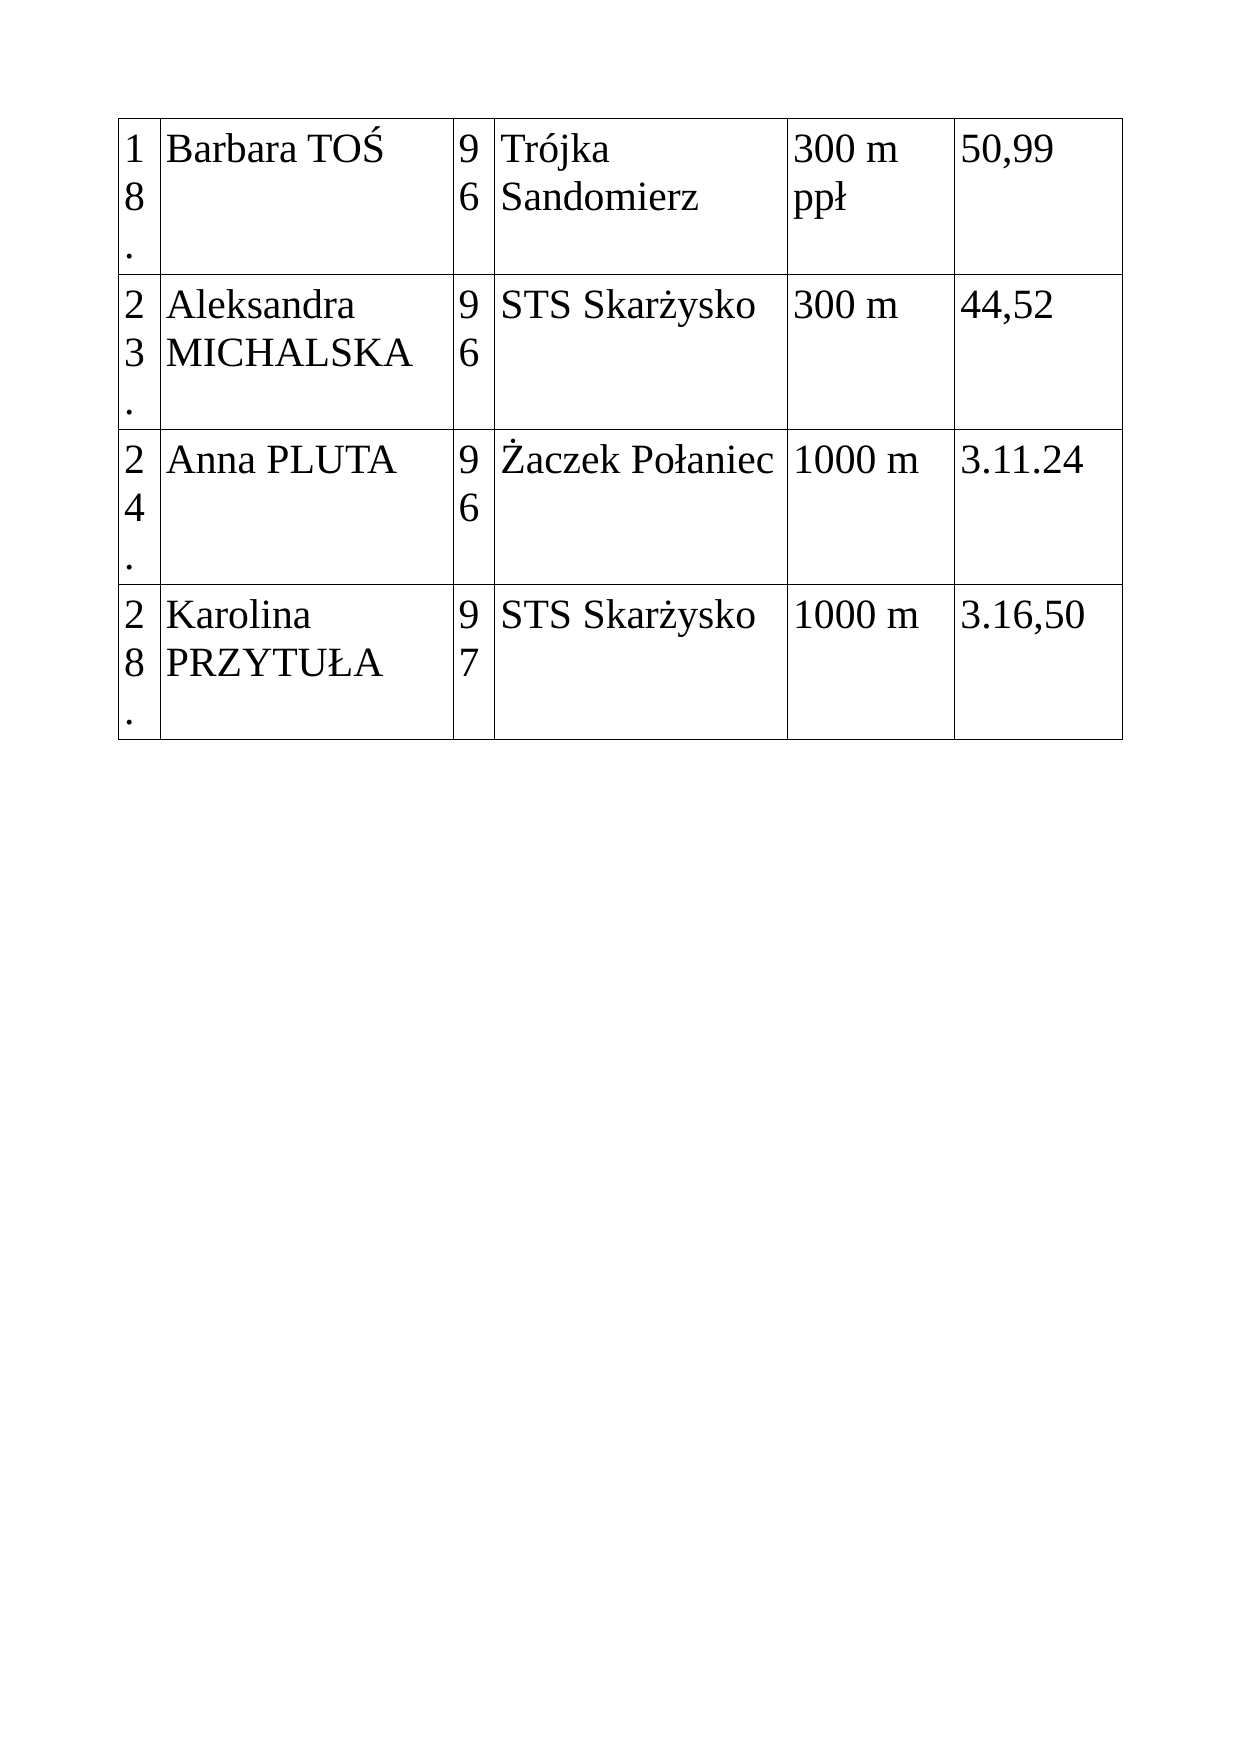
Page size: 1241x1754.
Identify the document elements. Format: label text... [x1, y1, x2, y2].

table_cell STS Skarżysko [495, 585, 787, 739]
table_cell 18. [119, 119, 160, 273]
table_cell 96 [454, 430, 494, 584]
table_cell 96 [454, 119, 494, 273]
table_cell STS Skarżysko [495, 275, 787, 429]
table_cell 23. [119, 275, 160, 429]
table_cell Barbara TOŚ [161, 119, 453, 273]
table_cell 3.11.24 [955, 430, 1122, 584]
table_cell Trójka Sandomierz [495, 119, 787, 273]
table_cell 44,52 [955, 275, 1122, 429]
table_cell Karolina PRZYTUŁA [161, 585, 453, 739]
table_cell Żaczek Połaniec [495, 430, 787, 584]
table_cell 1000 m [788, 430, 954, 584]
table_cell Aleksandra MICHALSKA [161, 275, 453, 429]
table_cell 28. [119, 585, 160, 739]
table_cell 300 m [788, 275, 954, 429]
table_cell Anna PLUTA [161, 430, 453, 584]
table_cell 1000 m [788, 585, 954, 739]
table_cell 96 [454, 275, 494, 429]
table_cell 97 [454, 585, 494, 739]
table_cell 3.16,50 [955, 585, 1122, 739]
table_cell 24. [119, 430, 160, 584]
table_cell 50,99 [955, 119, 1122, 273]
table_cell 300 m ppł [788, 119, 954, 273]
